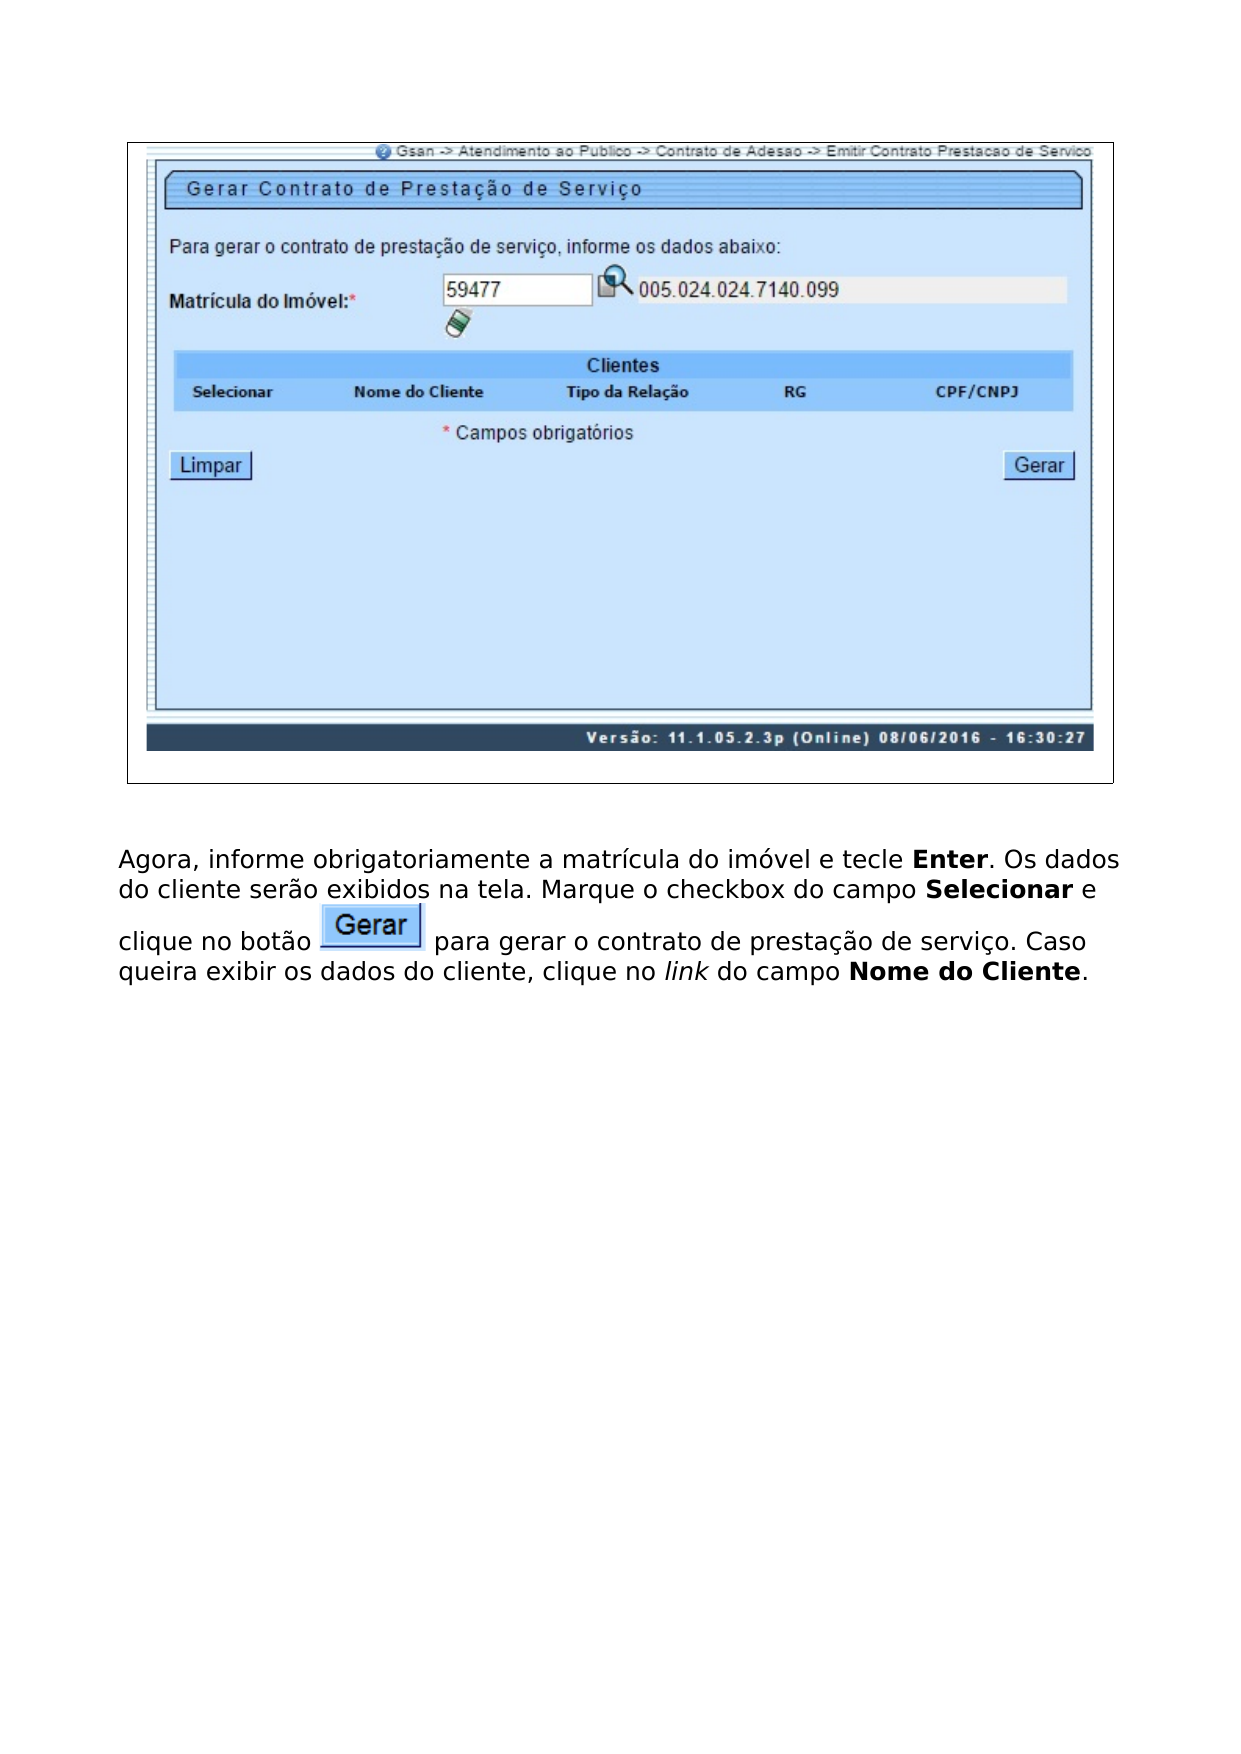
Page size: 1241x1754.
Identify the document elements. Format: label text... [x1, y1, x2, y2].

picture [146, 144, 1094, 751]
text Agora, informe obrigatoriamente a matrícula do imóvel e tecle Enter. Os dados do cliente serão exibidos na tela. Marque o checkbox do campo Selecionar e clique no botão para gerar o contrato de prestação de serviço. Caso queira exibir os dados do cliente, clique no link do campo Nome do Cliente. [118, 846, 1122, 986]
table_header [128, 143, 1113, 783]
picture [319, 903, 426, 951]
